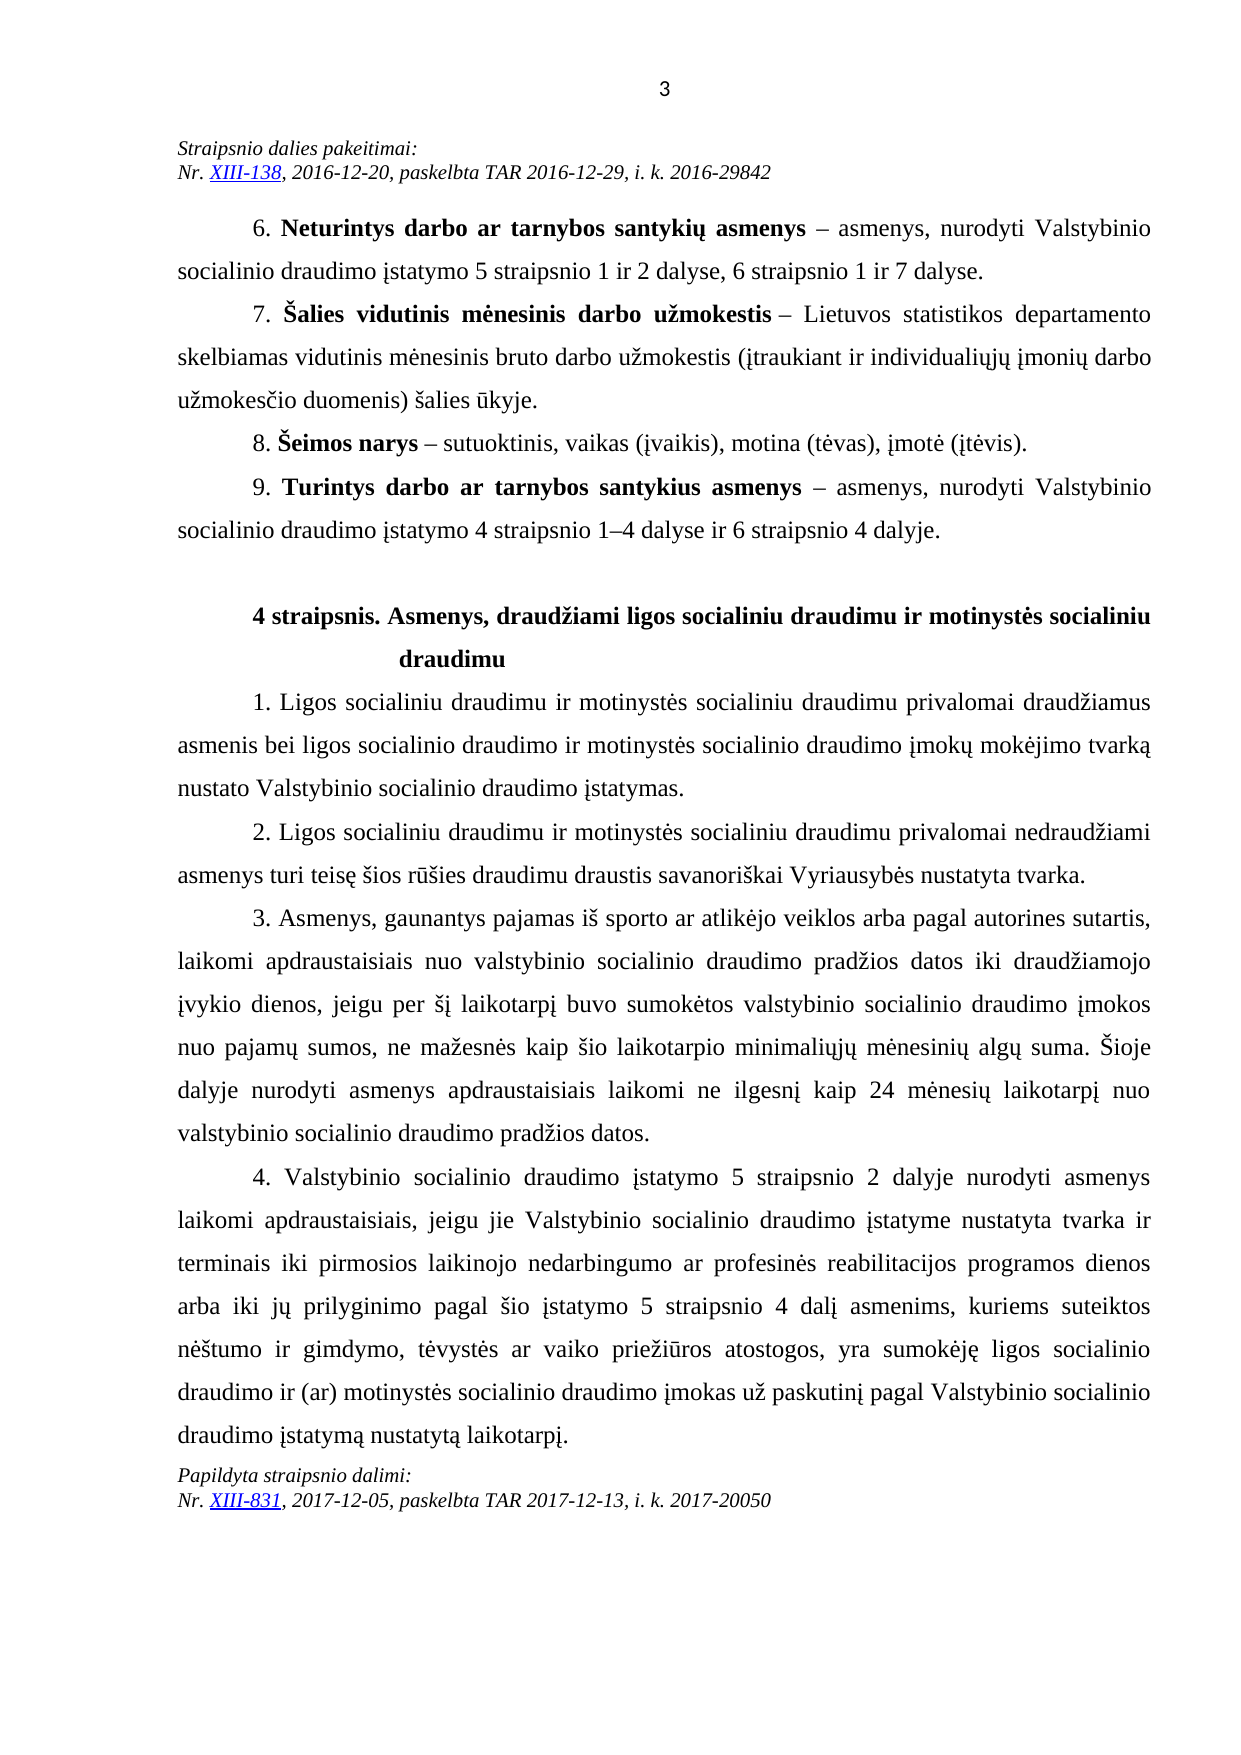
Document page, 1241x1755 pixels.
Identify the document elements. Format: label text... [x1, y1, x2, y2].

text 2. Ligos socialiniu draudimu ir motinystės socialiniu draudimu privalomai nedraudžiami asmenys turi teisę šios rūšies draudimu draustis savanoriškai Vyriausybės nustatyta tvarka. [177, 817, 1152, 888]
text 3. Asmenys, gaunantys pajamas iš sporto ar atlikėjo veiklos arba pagal autorines sutartis, laikomi apdraustaisiais nuo valstybinio socialinio draudimo pradžios datos iki draudžiamojo įvykio dienos, jeigu per šį laikotarpį buvo sumokėtos valstybinio socialinio draudimo įmokos nuo pajamų sumos, ne mažesnės kaip šio laikotarpio minimaliųjų mėnesinių algų suma. Šioje dalyje nurodyti asmenys apdraustaisiais laikomi ne ilgesnį kaip 24 mėnesių laikotarpį nuo valstybinio socialinio draudimo pradžios datos. [177, 903, 1152, 1147]
text 8. Šeimos narys – sutuoktinis, vaikas (įvaikis), motina (tėvas), įmotė (įtėvis). [177, 428, 1152, 457]
text Straipsnio dalies pakeitimai: [177, 136, 1152, 160]
text Papildyta straipsnio dalimi: [177, 1463, 1152, 1487]
text 4 straipsnis. Asmenys, draudžiami ligos socialiniu draudimu ir motinystės socialiniu draudimu [252, 601, 1152, 673]
text Nr. XIII-831, 2017-12-05, paskelbta TAR 2017-12-13, i. k. 2017-20050 [177, 1487, 1152, 1512]
text 7. Šalies vidutinis mėnesinis darbo užmokestis – Lietuvos statistikos departamento skelbiamas vidutinis mėnesinis bruto darbo užmokestis (įtraukiant ir individualiųjų įmonių darbo užmokesčio duomenis) šalies ūkyje. [177, 299, 1152, 414]
text 6. Neturintys darbo ar tarnybos santykių asmenys – asmenys, nurodyti Valstybinio socialinio draudimo įstatymo 5 straipsnio 1 ir 2 dalyse, 6 straipsnio 1 ir 7 dalyse. [177, 213, 1152, 285]
text Nr. XIII-138, 2016-12-20, paskelbta TAR 2016-12-29, i. k. 2016-29842 [177, 160, 1152, 184]
text 1. Ligos socialiniu draudimu ir motinystės socialiniu draudimu privalomai draudžiamus asmenis bei ligos socialinio draudimo ir motinystės socialinio draudimo įmokų mokėjimo tvarką nustato Valstybinio socialinio draudimo įstatymas. [177, 687, 1152, 802]
text 9. Turintys darbo ar tarnybos santykius asmenys – asmenys, nurodyti Valstybinio socialinio draudimo įstatymo 4 straipsnio 1–4 dalyse ir 6 straipsnio 4 dalyje. [177, 472, 1152, 543]
text 4. Valstybinio socialinio draudimo įstatymo 5 straipsnio 2 dalyje nurodyti asmenys laikomi apdraustaisiais, jeigu jie Valstybinio socialinio draudimo įstatyme nustatyta tvarka ir terminais iki pirmosios laikinojo nedarbingumo ar profesinės reabilitacijos programos dienos arba iki jų prilyginimo pagal šio įstatymo 5 straipsnio 4 dalį asmenims, kuriems suteiktos nėštumo ir gimdymo, tėvystės ar vaiko priežiūros atostogos, yra sumokėję ligos socialinio draudimo ir (ar) motinystės socialinio draudimo įmokas už paskutinį pagal Valstybinio socialinio draudimo įstatymą nustatytą laikotarpį. [177, 1162, 1152, 1449]
